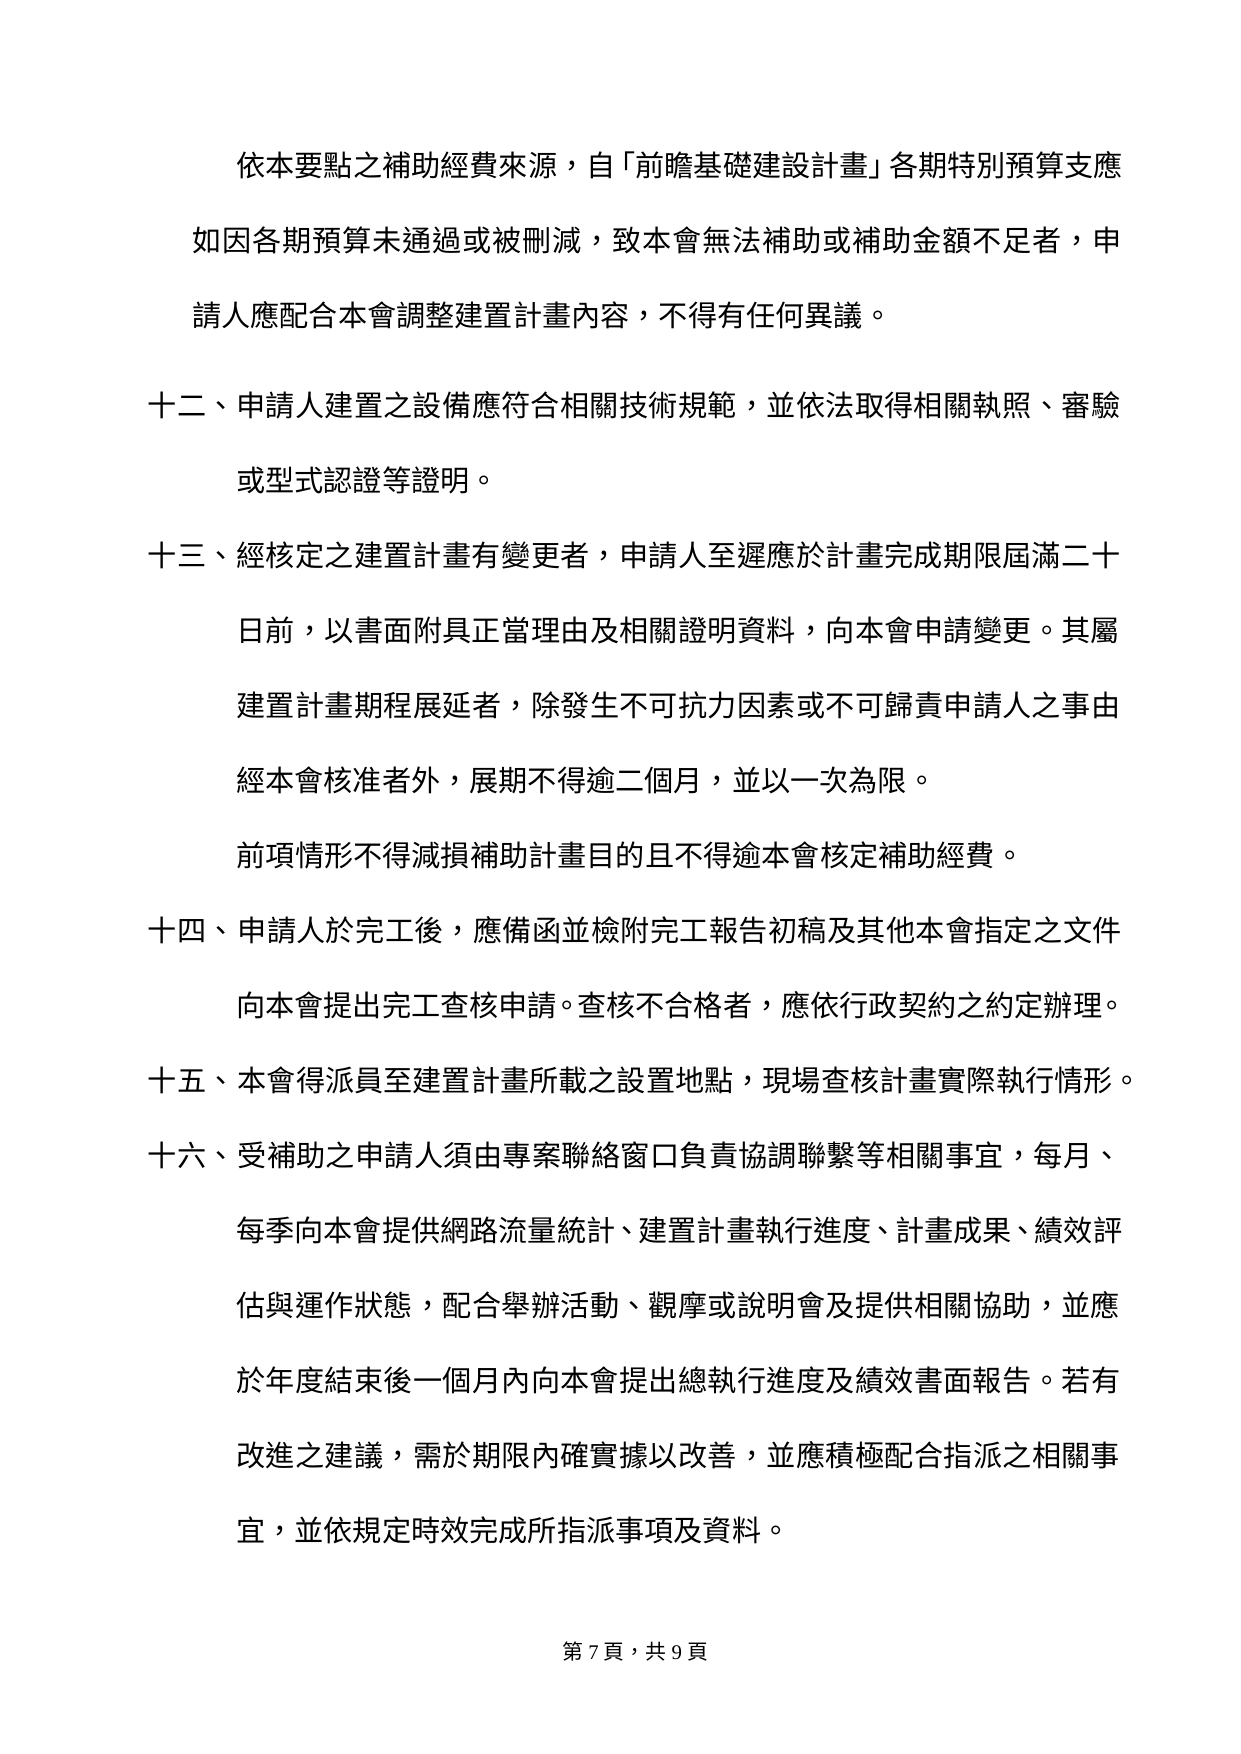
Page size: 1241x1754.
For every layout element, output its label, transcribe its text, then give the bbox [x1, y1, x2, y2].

list 申請人於完工後，應備函並檢附完工報告初稿及其他本會指定之文件，向本會提出完工查核申請。查核不合格者，應依行政契約之約定辦理。 [148, 891, 1122, 1041]
text 依本要點之補助經費來源，自「前瞻基礎建設計畫」各期特別預算支應。如因各期預算未通過或被刪減，致本會無法補助或補助金額不足者，申請人應配合本會調整建置計畫內容，不得有任何異議。 [192, 127, 1122, 352]
list 申請人建置之設備應符合相關技術規範，並依法取得相關執照、審驗或型式認證等證明。 [148, 366, 1122, 516]
text 前項情形不得減損補助計畫目的且不得逾本會核定補助經費。 [236, 816, 1122, 891]
list 本會得派員至建置計畫所載之設置地點，現場查核計畫實際執行情形。 [148, 1041, 1122, 1116]
list 經核定之建置計畫有變更者，申請人至遲應於計畫完成期限屆滿二十日前，以書面附具正當理由及相關證明資料，向本會申請變更。其屬建置計畫期程展延者，除發生不可抗力因素或不可歸責申請人之事由經本會核准者外，展期不得逾二個月，並以一次為限。 [148, 516, 1122, 816]
list 受補助之申請人須由專案聯絡窗口負責協調聯繫等相關事宜，每月、每季向本會提供網路流量統計、建置計畫執行進度、計畫成果、績效評估與運作狀態，配合舉辦活動、觀摩或說明會及提供相關協助，並應於年度結束後一個月內向本會提出總執行進度及績效書面報告。若有改進之建議，需於期限內確實據以改善，並應積極配合指派之相關事宜，並依規定時效完成所指派事項及資料。 [148, 1116, 1122, 1566]
